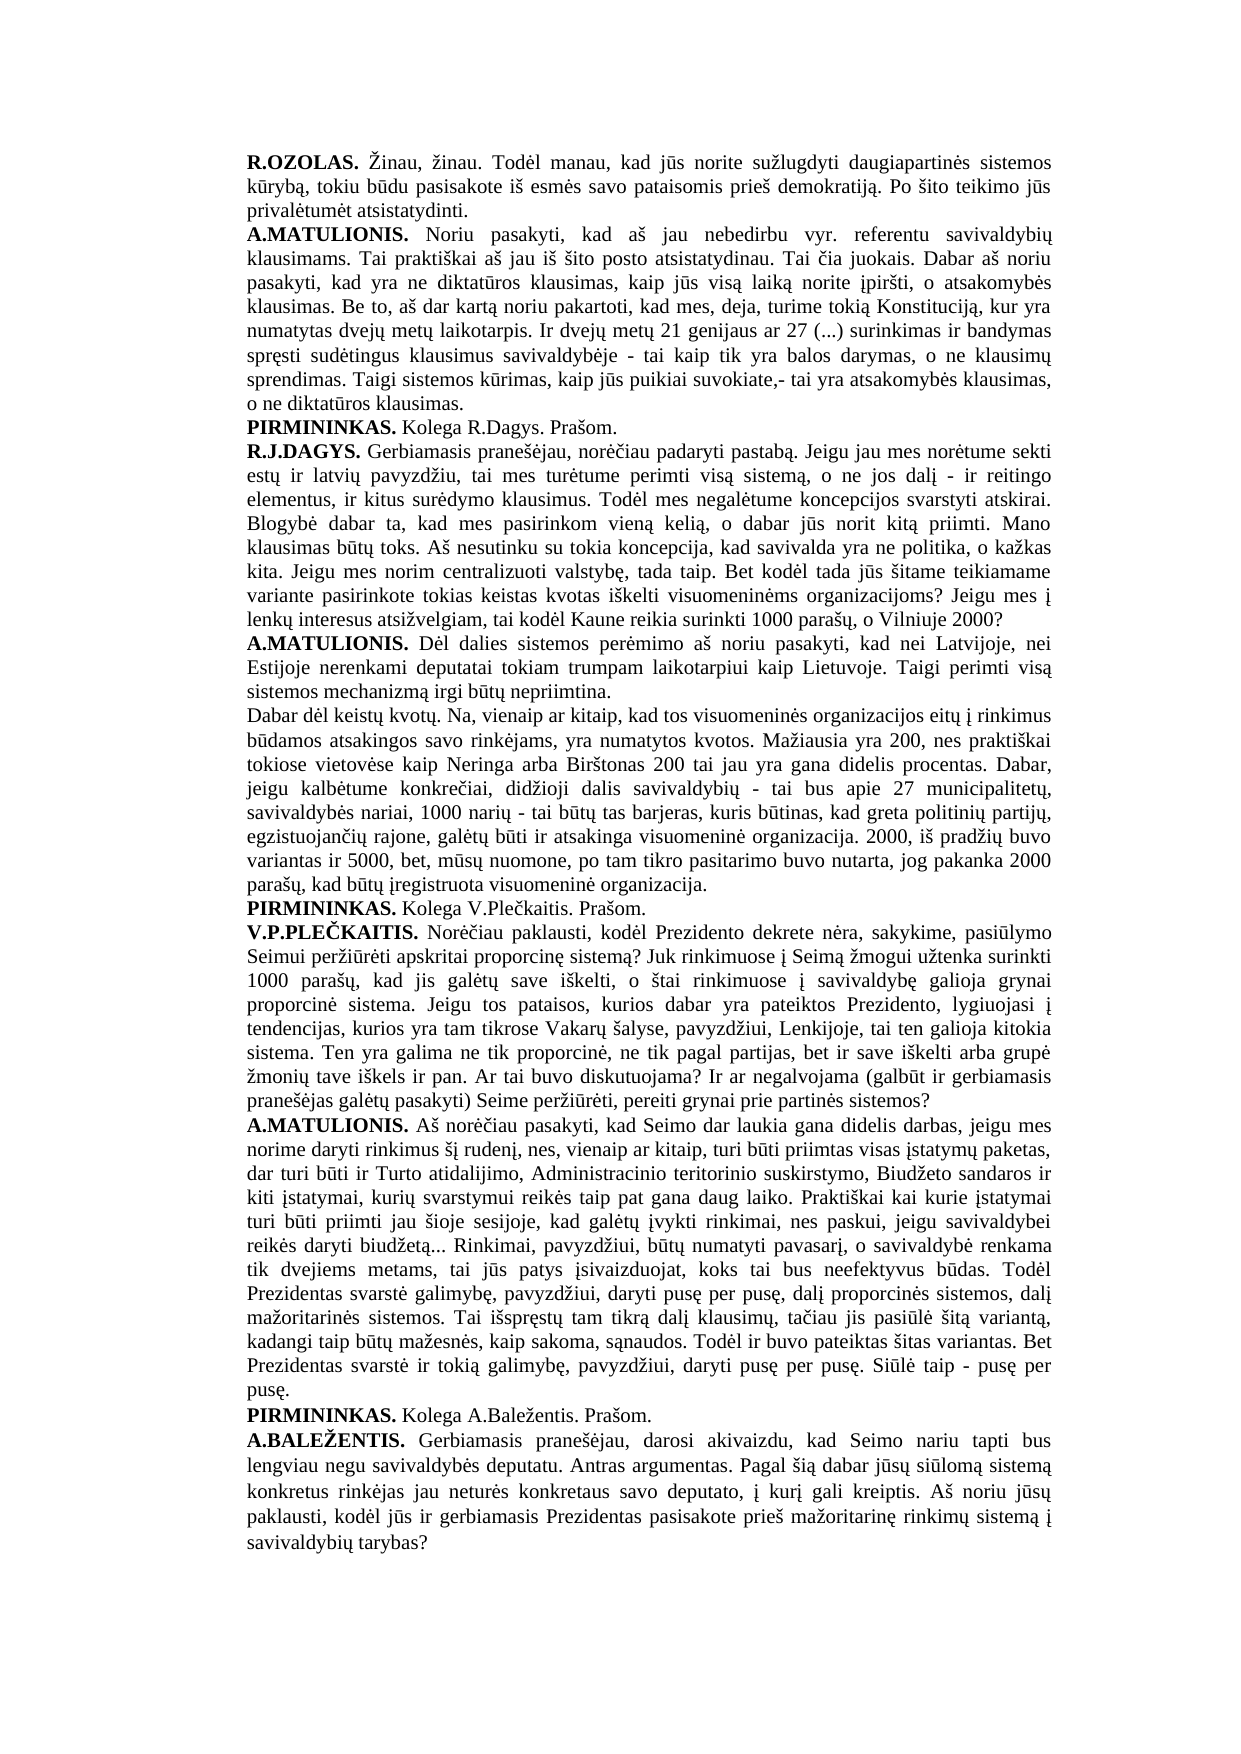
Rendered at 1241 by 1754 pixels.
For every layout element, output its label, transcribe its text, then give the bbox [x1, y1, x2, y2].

text PIRMININKAS. Kolega V.Plečkaitis. Prašom. [247, 896, 1053, 920]
text A.BALEŽENTIS. Gerbiamasis pranešėjau, darosi akivaizdu, kad Seimo nariu tapti bus lengviau negu savivaldybės deputatu. Antras argumentas. Pagal šią dabar jūsų siūlomą sistemą konkretus rinkėjas jau neturės konkretaus savo deputato, į kurį gali kreiptis. Aš noriu jūsų paklausti, kodėl jūs ir gerbiamasis Prezidentas pasisakote prieš mažoritarinę rinkimų sistemą į savivaldybių tarybas? [247, 1427, 1053, 1554]
text A.MATULIONIS. Noriu pasakyti, kad aš jau nebedirbu vyr. referentu savivaldybių klausimams. Tai praktiškai aš jau iš šito posto atsistatydinau. Tai čia juokais. Dabar aš noriu pasakyti, kad yra ne diktatūros klausimas, kaip jūs visą laiką norite įpiršti, o atsakomybės klausimas. Be to, aš dar kartą noriu pakartoti, kad mes, deja, turime tokią Konstituciją, kur yra numatytas dvejų metų laikotarpis. Ir dvejų metų 21 genijaus ar 27 (...) surinkimas ir bandymas spręsti sudėtingus klausimus savivaldybėje - tai kaip tik yra balos darymas, o ne klausimų sprendimas. Taigi sistemos kūrimas, kaip jūs puikiai suvokiate,- tai yra atsakomybės klausimas, o ne diktatūros klausimas. [247, 222, 1053, 415]
text A.MATULIONIS. Dėl dalies sistemos perėmimo aš noriu pasakyti, kad nei Latvijoje, nei Estijoje nerenkami deputatai tokiam trumpam laikotarpiui kaip Lietuvoje. Taigi perimti visą sistemos mechanizmą irgi būtų nepriimtina. [247, 631, 1053, 703]
text PIRMININKAS. Kolega A.Baležentis. Prašom. [247, 1401, 1053, 1427]
text R.OZOLAS. Žinau, žinau. Todėl manau, kad jūs norite sužlugdyti daugiapartinės sistemos kūrybą, tokiu būdu pasisakote iš esmės savo pataisomis prieš demokratiją. Po šito teikimo jūs privalėtumėt atsistatydinti. [247, 150, 1053, 222]
text A.MATULIONIS. Aš norėčiau pasakyti, kad Seimo dar laukia gana didelis darbas, jeigu mes norime daryti rinkimus šį rudenį, nes, vienaip ar kitaip, turi būti priimtas visas įstatymų paketas, dar turi būti ir Turto atidalijimo, Administracinio teritorinio suskirstymo, Biudžeto sandaros ir kiti įstatymai, kurių svarstymui reikės taip pat gana daug laiko. Praktiškai kai kurie įstatymai turi būti priimti jau šioje sesijoje, kad galėtų įvykti rinkimai, nes paskui, jeigu savivaldybei reikės daryti biudžetą... Rinkimai, pavyzdžiui, būtų numatyti pavasarį, o savivaldybė renkama tik dvejiems metams, tai jūs patys įsivaizduojat, koks tai bus neefektyvus būdas. Todėl Prezidentas svarstė galimybę, pavyzdžiui, daryti pusę per pusę, dalį proporcinės sistemos, dalį mažoritarinės sistemos. Tai išspręstų tam tikrą dalį klausimų, tačiau jis pasiūlė šitą variantą, kadangi taip būtų mažesnės, kaip sakoma, sąnaudos. Todėl ir buvo pateiktas šitas variantas. Bet Prezidentas svarstė ir tokią galimybę, pavyzdžiui, daryti pusę per pusę. Siūlė taip - pusę per pusę. [247, 1112, 1053, 1401]
text PIRMININKAS. Kolega R.Dagys. Prašom. [247, 415, 1053, 439]
text V.P.PLEČKAITIS. Norėčiau paklausti, kodėl Prezidento dekrete nėra, sakykime, pasiūlymo Seimui peržiūrėti apskritai proporcinę sistemą? Juk rinkimuose į Seimą žmogui užtenka surinkti 1000 parašų, kad jis galėtų save iškelti, o štai rinkimuose į savivaldybę galioja grynai proporcinė sistema. Jeigu tos pataisos, kurios dabar yra pateiktos Prezidento, lygiuojasi į tendencijas, kurios yra tam tikrose Vakarų šalyse, pavyzdžiui, Lenkijoje, tai ten galioja kitokia sistema. Ten yra galima ne tik proporcinė, ne tik pagal partijas, bet ir save iškelti arba grupė žmonių tave iškels ir pan. Ar tai buvo diskutuojama? Ir ar negalvojama (galbūt ir gerbiamasis pranešėjas galėtų pasakyti) Seime peržiūrėti, pereiti grynai prie partinės sistemos? [247, 920, 1053, 1112]
text Dabar dėl keistų kvotų. Na, vienaip ar kitaip, kad tos visuomeninės organizacijos eitų į rinkimus būdamos atsakingos savo rinkėjams, yra numatytos kvotos. Mažiausia yra 200, nes praktiškai tokiose vietovėse kaip Neringa arba Birštonas 200 tai jau yra gana didelis procentas. Dabar, jeigu kalbėtume konkrečiai, didžioji dalis savivaldybių - tai bus apie 27 municipalitetų, savivaldybės nariai, 1000 narių - tai būtų tas barjeras, kuris būtinas, kad greta politinių partijų, egzistuojančių rajone, galėtų būti ir atsakinga visuomeninė organizacija. 2000, iš pradžių buvo variantas ir 5000, bet, mūsų nuomone, po tam tikro pasitarimo buvo nutarta, jog pakanka 2000 parašų, kad būtų įregistruota visuomeninė organizacija. [247, 703, 1053, 896]
text R.J.DAGYS. Gerbiamasis pranešėjau, norėčiau padaryti pastabą. Jeigu jau mes norėtume sekti estų ir latvių pavyzdžiu, tai mes turėtume perimti visą sistemą, o ne jos dalį - ir reitingo elementus, ir kitus surėdymo klausimus. Todėl mes negalėtume koncepcijos svarstyti atskirai. Blogybė dabar ta, kad mes pasirinkom vieną kelią, o dabar jūs norit kitą priimti. Mano klausimas būtų toks. Aš nesutinku su tokia koncepcija, kad savivalda yra ne politika, o kažkas kita. Jeigu mes norim centralizuoti valstybę, tada taip. Bet kodėl tada jūs šitame teikiamame variante pasirinkote tokias keistas kvotas iškelti visuomeninėms organizacijoms? Jeigu mes į lenkų interesus atsižvelgiam, tai kodėl Kaune reikia surinkti 1000 parašų, o Vilniuje 2000? [247, 439, 1053, 631]
